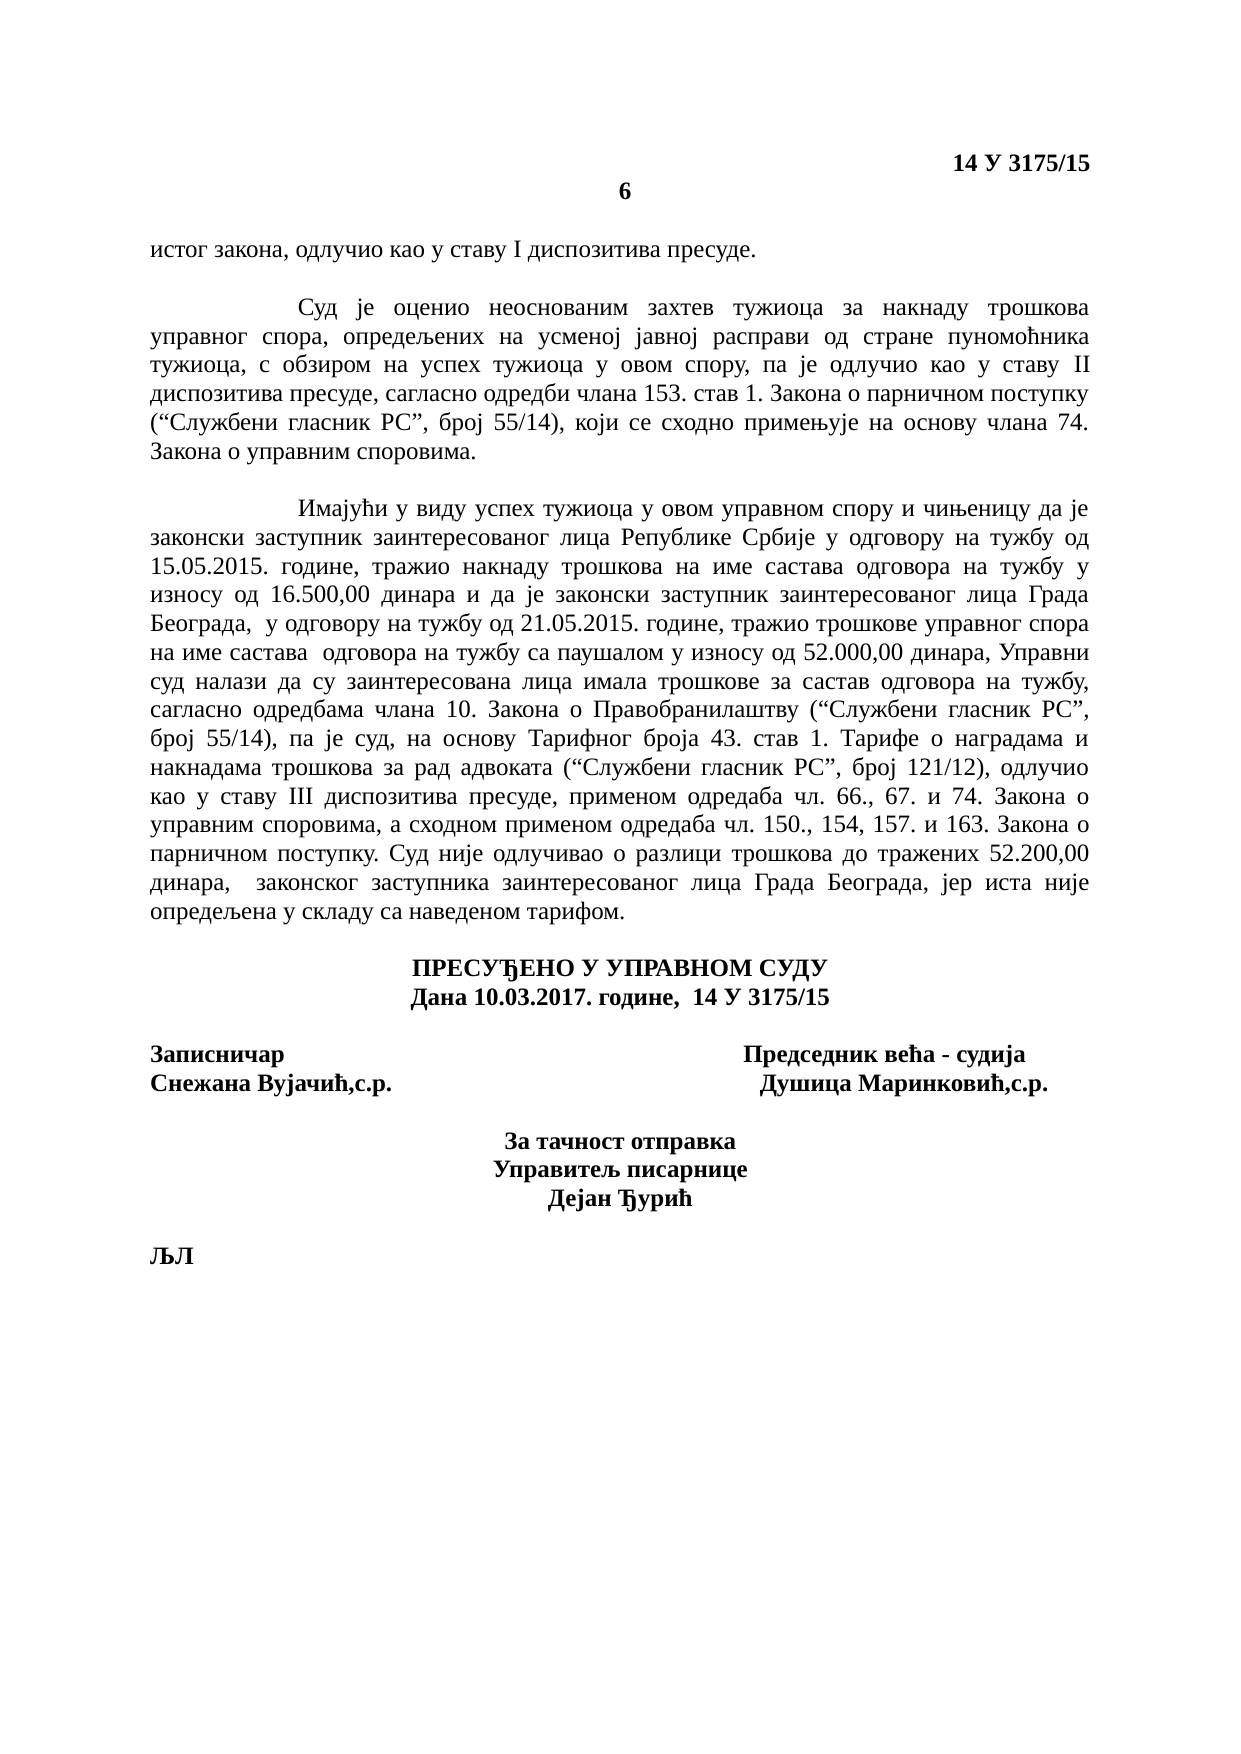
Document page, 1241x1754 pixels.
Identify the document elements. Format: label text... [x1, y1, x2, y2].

text Дејан Ђурић [150, 1183, 1090, 1212]
text Суд је оценио неоснованим захтев тужиоца за накнаду трошкова управног спора, опредељених на усменој јавној расправи од стране пуномоћника тужиоца, с обзиром на успех тужиоца у овом спору, па је одлучио као у ставу II диспозитива пресуде, сагласно одредби члана 153. став 1. Закона о парничном поступку (“Службени гласник РС”, број 55/14), који се сходно примењује на основу члана 74. Закона о управним споровима. [150, 292, 1090, 464]
text Снежана Вујачић,с.р. Душица Маринковић,с.р. [150, 1068, 1090, 1097]
text ПРЕСУЂЕНО У УПРАВНОМ СУДУ Дана 10.03.2017. године, 14 У 3175/15 [150, 953, 1090, 1011]
text Записничар Председник већа - судија [150, 1039, 1090, 1068]
text За тачност отправка [150, 1126, 1090, 1154]
text Имајући у виду успех тужиоца у овом управном спору и чињеницу да је законски заступник заинтересованог лица Републике Србије у одговору на тужбу од 15.05.2015. године, тражио накнаду трошкова на име састава одговора на тужбу у износу од 16.500,00 динара и да је законски заступник заинтересованог лица Града Београда, у одговору на тужбу од 21.05.2015. године, тражио трошкове управног спора на име састава одговора на тужбу са паушалом у износу од 52.000,00 динара, Управни суд налази да су заинтересована лица имала трошкове за састав одговора на тужбу, сагласно одредбама члана 10. Закона о Правобранилаштву (“Службени гласник РС”, број 55/14), па је суд, на основу Тарифног броја 43. став 1. Тарифе о наградама и накнадама трошкова за рад адвоката (“Службени гласник РС”, број 121/12), одлучио као у ставу III диспозитива пресуде, применом одредаба чл. 66., 67. и 74. Закона о управним споровима, а сходном применом одредаба чл. 150., 154, 157. и 163. Закона о парничном поступку. Суд није одлучивао о разлици трошкова до тражених 52.200,00 динара, законског заступника заинтересованог лица Града Београда, јер иста није опредељена у складу са наведеном тарифом. [150, 493, 1090, 924]
text Управитељ писарнице [150, 1154, 1090, 1183]
text истог закона, одлучио као у ставу I диспозитива пресуде. [150, 234, 1090, 263]
text ЉЛ [150, 1241, 1090, 1269]
